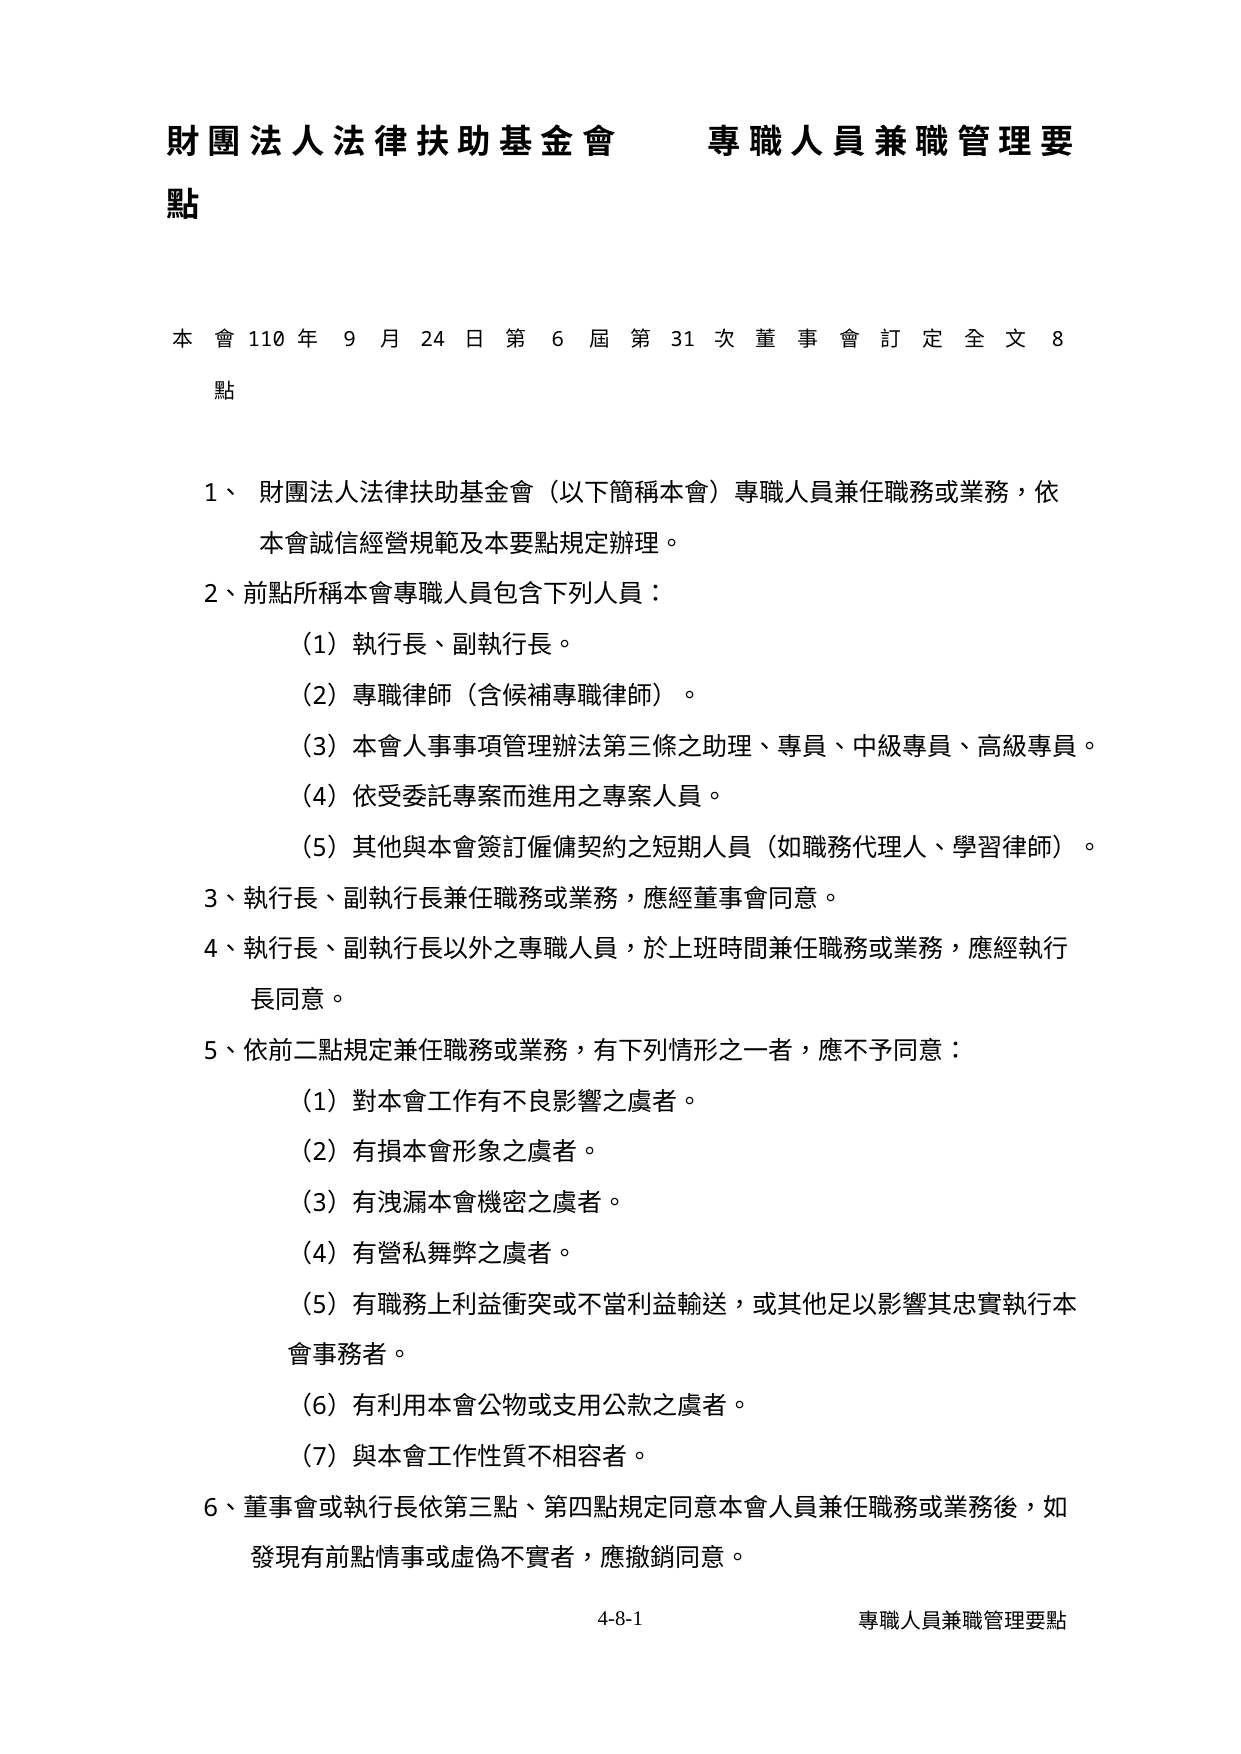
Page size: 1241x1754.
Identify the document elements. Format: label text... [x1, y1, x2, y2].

list 依受委託專案而進用之專案人員。 [287, 777, 1078, 813]
list 其他與本會簽訂僱傭契約之短期人員（如職務代理人、學習律師）。 [287, 827, 1078, 864]
list 有營私舞弊之虞者。 [287, 1233, 1078, 1269]
list 有職務上利益衝突或不當利益輸送，或其他足以影響其忠實執行本會事務者。 [287, 1284, 1078, 1371]
list 財團法人法律扶助基金會（以下簡稱本會）專職人員兼任職務或業務，依本會誠信經營規範及本要點規定辦理。 [203, 472, 1078, 559]
list 與本會工作性質不相容者。 [287, 1436, 1078, 1472]
list 前點所稱本會專職人員包含下列人員： [203, 574, 1078, 610]
list 執行長、副執行長以外之專職人員，於上班時間兼任職務或業務，應經執行長同意。 [203, 929, 1078, 1016]
list 有利用本會公物或支用公款之虞者。 [287, 1386, 1078, 1422]
list 有損本會形象之虞者。 [287, 1132, 1078, 1168]
list 執行長、副執行長兼任職務或業務，應經董事會同意。 [203, 878, 1078, 914]
text 財團法人法律扶助基金會 專職人員兼職管理要點 [162, 97, 1078, 222]
list 董事會或執行長依第三點、第四點規定同意本會人員兼任職務或業務後，如發現有前點情事或虛偽不實者，應撤銷同意。 [203, 1487, 1078, 1574]
list 專職律師（含候補專職律師）。 [287, 675, 1078, 712]
list 對本會工作有不良影響之虞者。 [287, 1081, 1078, 1117]
list 有洩漏本會機密之虞者。 [287, 1183, 1078, 1219]
text 本會110年9月24日第6屆第31次董事會訂定全文8點 [162, 285, 1078, 410]
list 執行長、副執行長。 [287, 624, 1078, 661]
list 本會人事事項管理辦法第三條之助理、專員、中級專員、高級專員。 [287, 726, 1078, 762]
list 依前二點規定兼任職務或業務，有下列情形之一者，應不予同意： [203, 1030, 1078, 1067]
